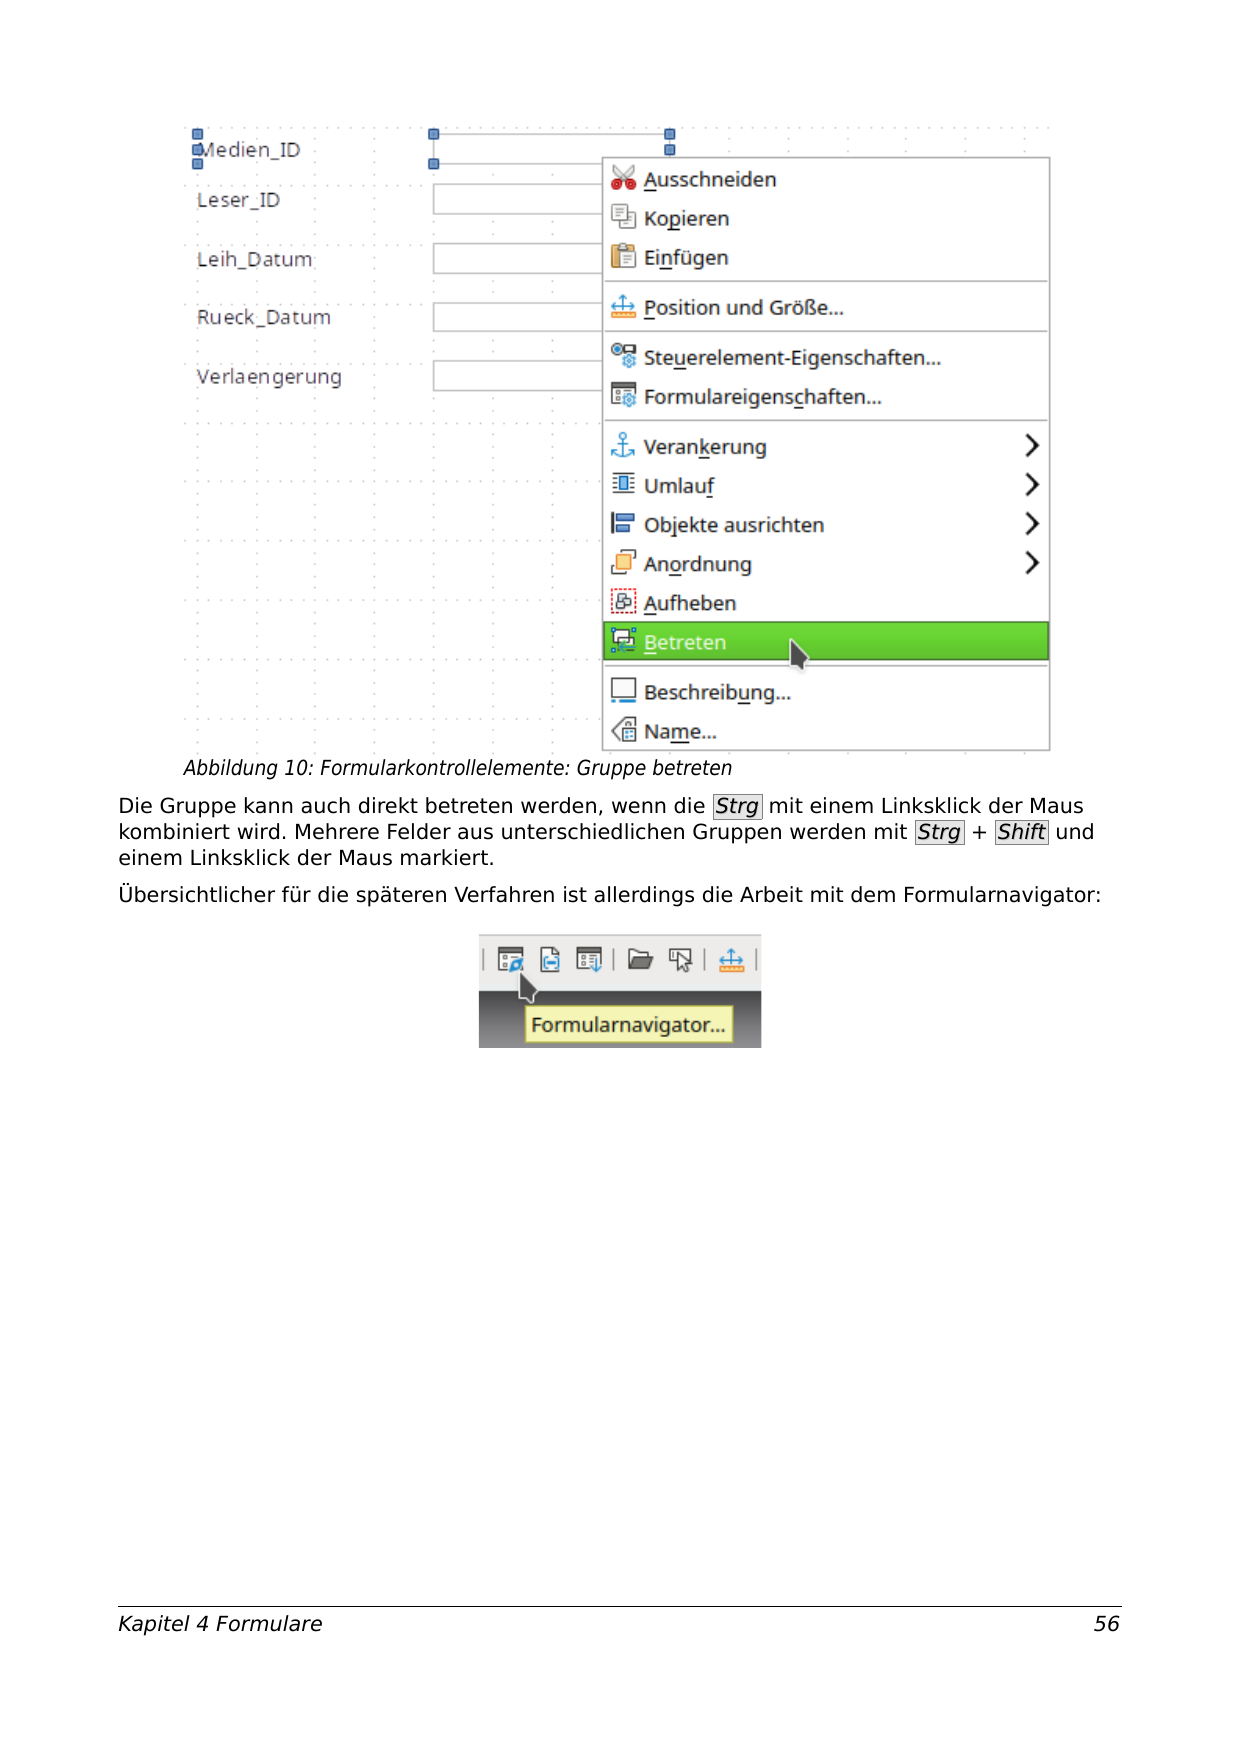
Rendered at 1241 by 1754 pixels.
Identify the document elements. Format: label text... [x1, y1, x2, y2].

text Die Gruppe kann auch direkt betreten werden, wenn die Strg mit einem Linksklick der Maus kombiniert wird. Mehrere Felder aus unterschiedlichen Gruppen werden mit Strg + Shift und einem Linksklick der Maus markiert. [118, 794, 1122, 870]
text Abbildung 10: Formularkontrollelemente: Gruppe betreten [183, 756, 1057, 781]
text Übersichtlicher für die späteren Verfahren ist allerdings die Arbeit mit dem Formularnavigator: [118, 883, 1122, 908]
